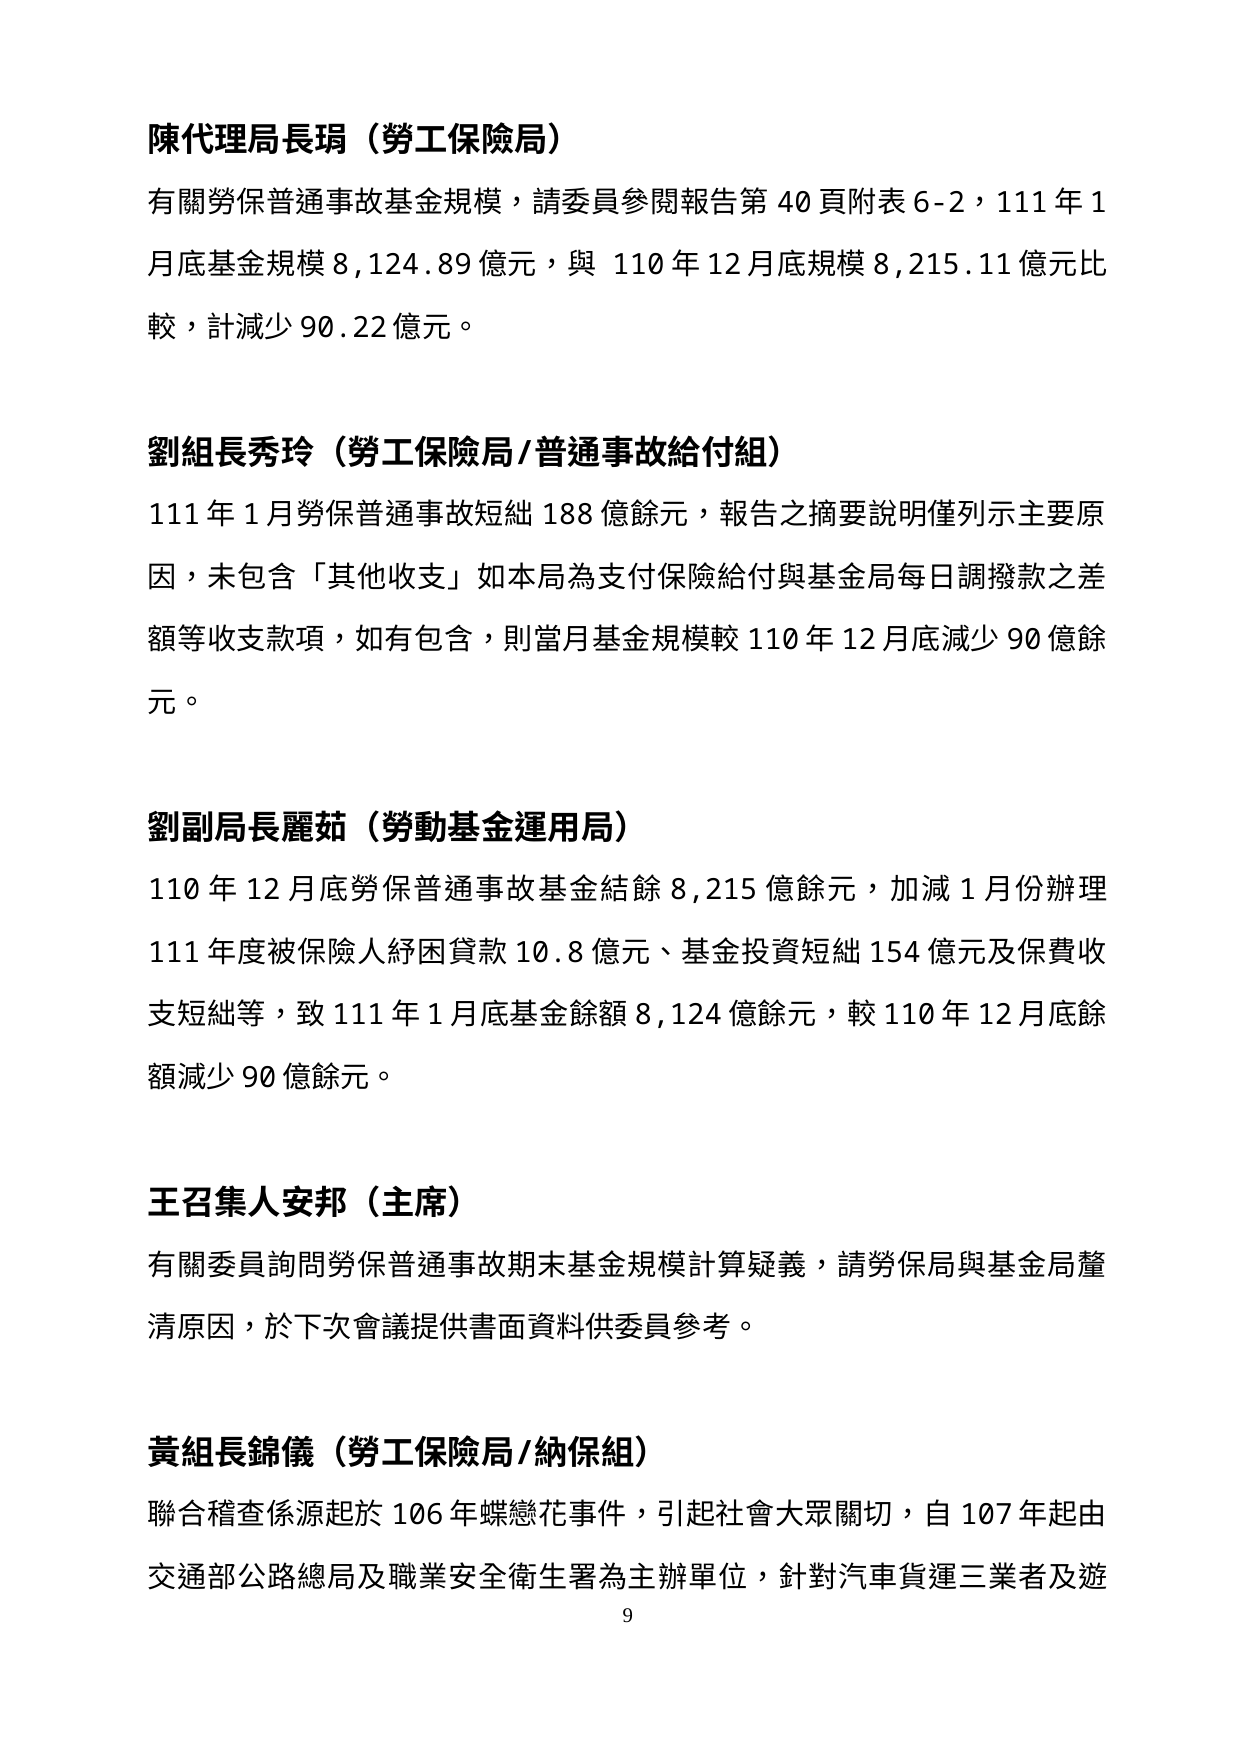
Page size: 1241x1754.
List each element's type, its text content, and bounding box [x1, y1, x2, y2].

text 111年1月勞保普通事故短絀188億餘元，報告之摘要說明僅列示主要原因，未包含「其他收支」如本局為支付保險給付與基金局每日調撥款之差額等收支款項，如有包含，則當月基金規模較110年12月底減少90億餘元。 [148, 471, 1107, 721]
text 陳代理局長琄（勞工保險局） [148, 96, 1107, 158]
text 劉副局長麗茹（勞動基金運用局） [148, 783, 1107, 846]
text 110年12月底勞保普通事故基金結餘8,215億餘元，加減1月份辦理111年度被保險人紓困貸款10.8億元、基金投資短絀154億元及保費收支短絀等，致111年1月底基金餘額8,124億餘元，較110年12月底餘額減少90億餘元。 [148, 846, 1107, 1096]
text 黃組長錦儀（勞工保險局/納保組） [148, 1408, 1107, 1471]
text 王召集人安邦（主席） [148, 1158, 1107, 1221]
text 聯合稽查係源起於106年蝶戀花事件，引起社會大眾關切，自107年起由交通部公路總局及職業安全衛生署為主辦單位，針對汽車貨運三業者及遊 [148, 1471, 1107, 1596]
text 有關委員詢問勞保普通事故期末基金規模計算疑義，請勞保局與基金局釐清原因，於下次會議提供書面資料供委員參考。 [148, 1221, 1107, 1346]
text 有關勞保普通事故基金規模，請委員參閱報告第40頁附表6-2，111年1月底基金規模8,124.89億元，與 110年12月底規模8,215.11億元比較，計減少90.22億元。 [148, 158, 1107, 346]
text 劉組長秀玲（勞工保險局/普通事故給付組） [148, 408, 1107, 471]
